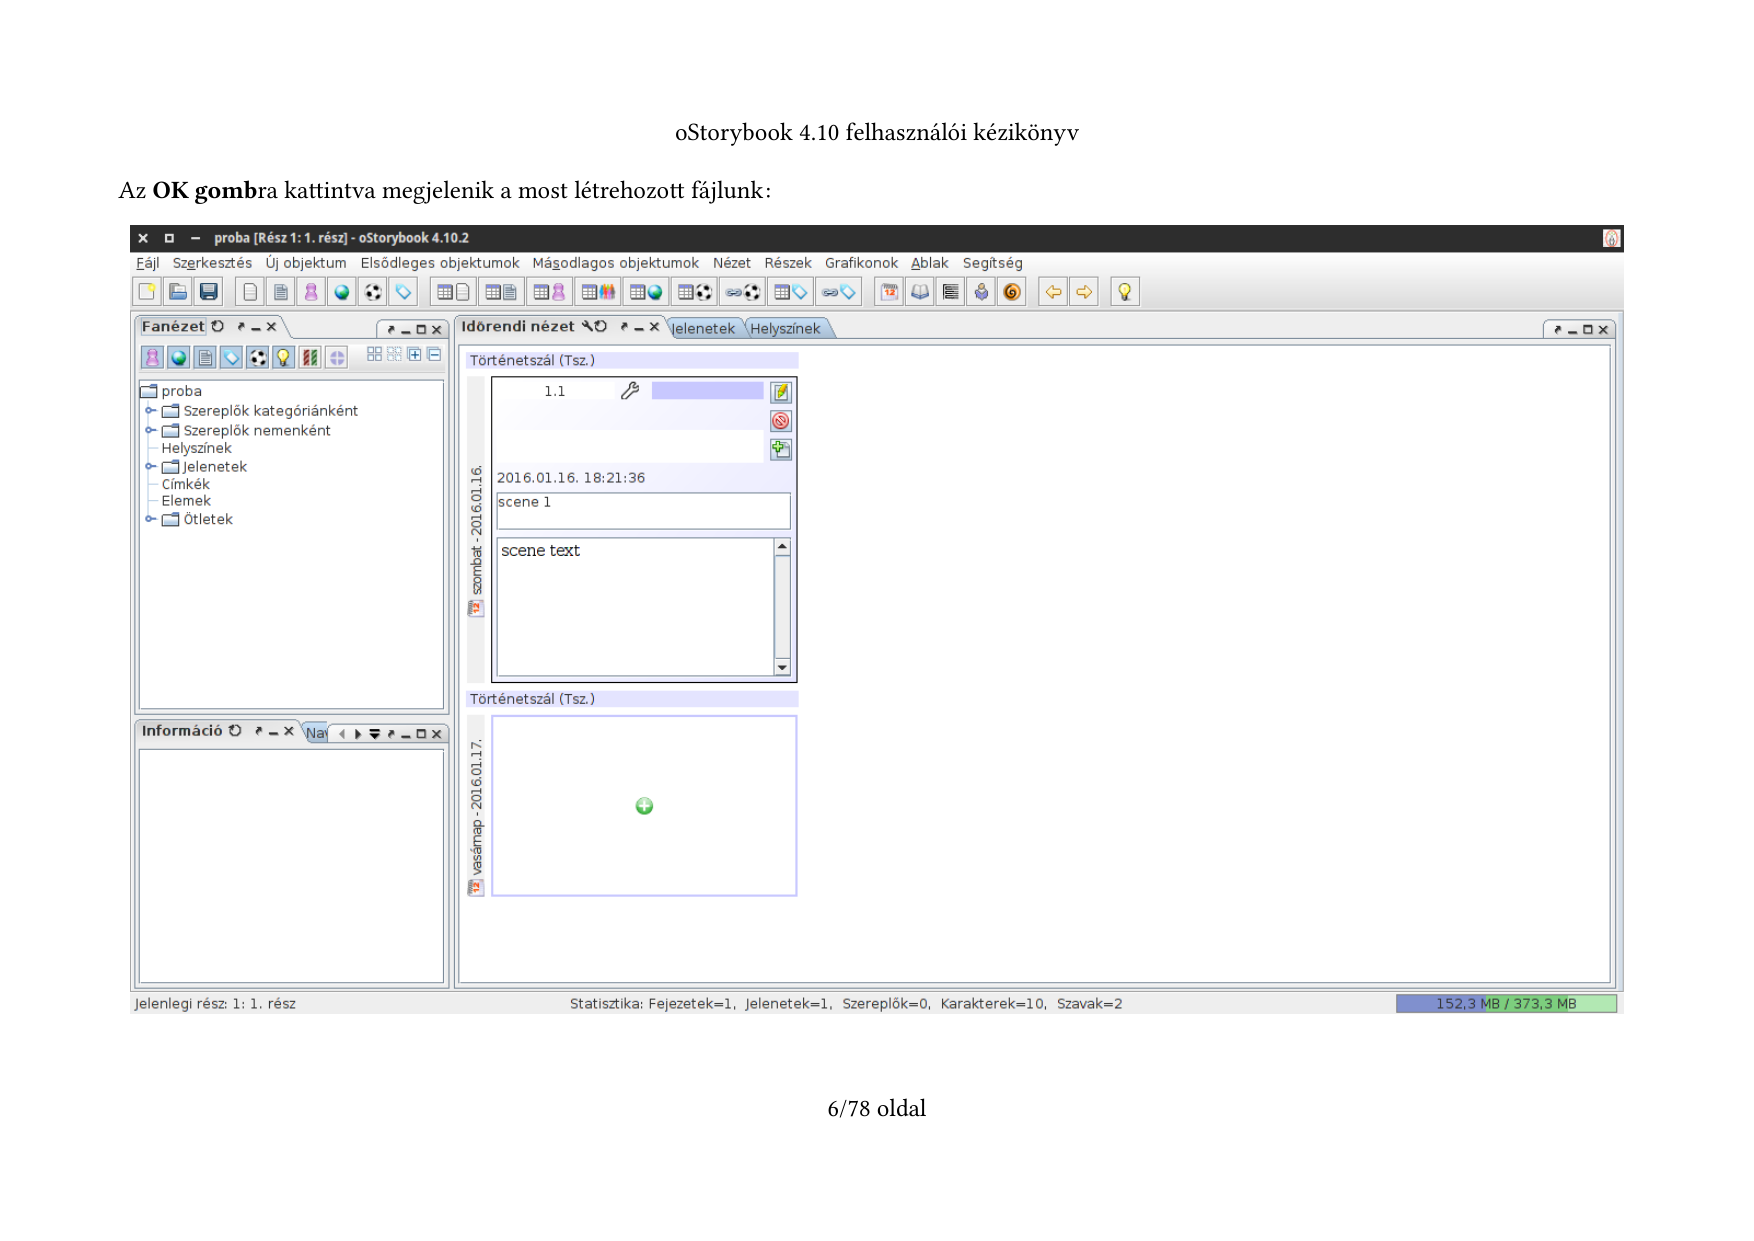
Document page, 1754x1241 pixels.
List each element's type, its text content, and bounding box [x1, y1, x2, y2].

picture [130, 225, 1624, 1014]
text Az OK gombra kattintva megjelenik a most létrehozott fájlunk: [118, 176, 1636, 205]
